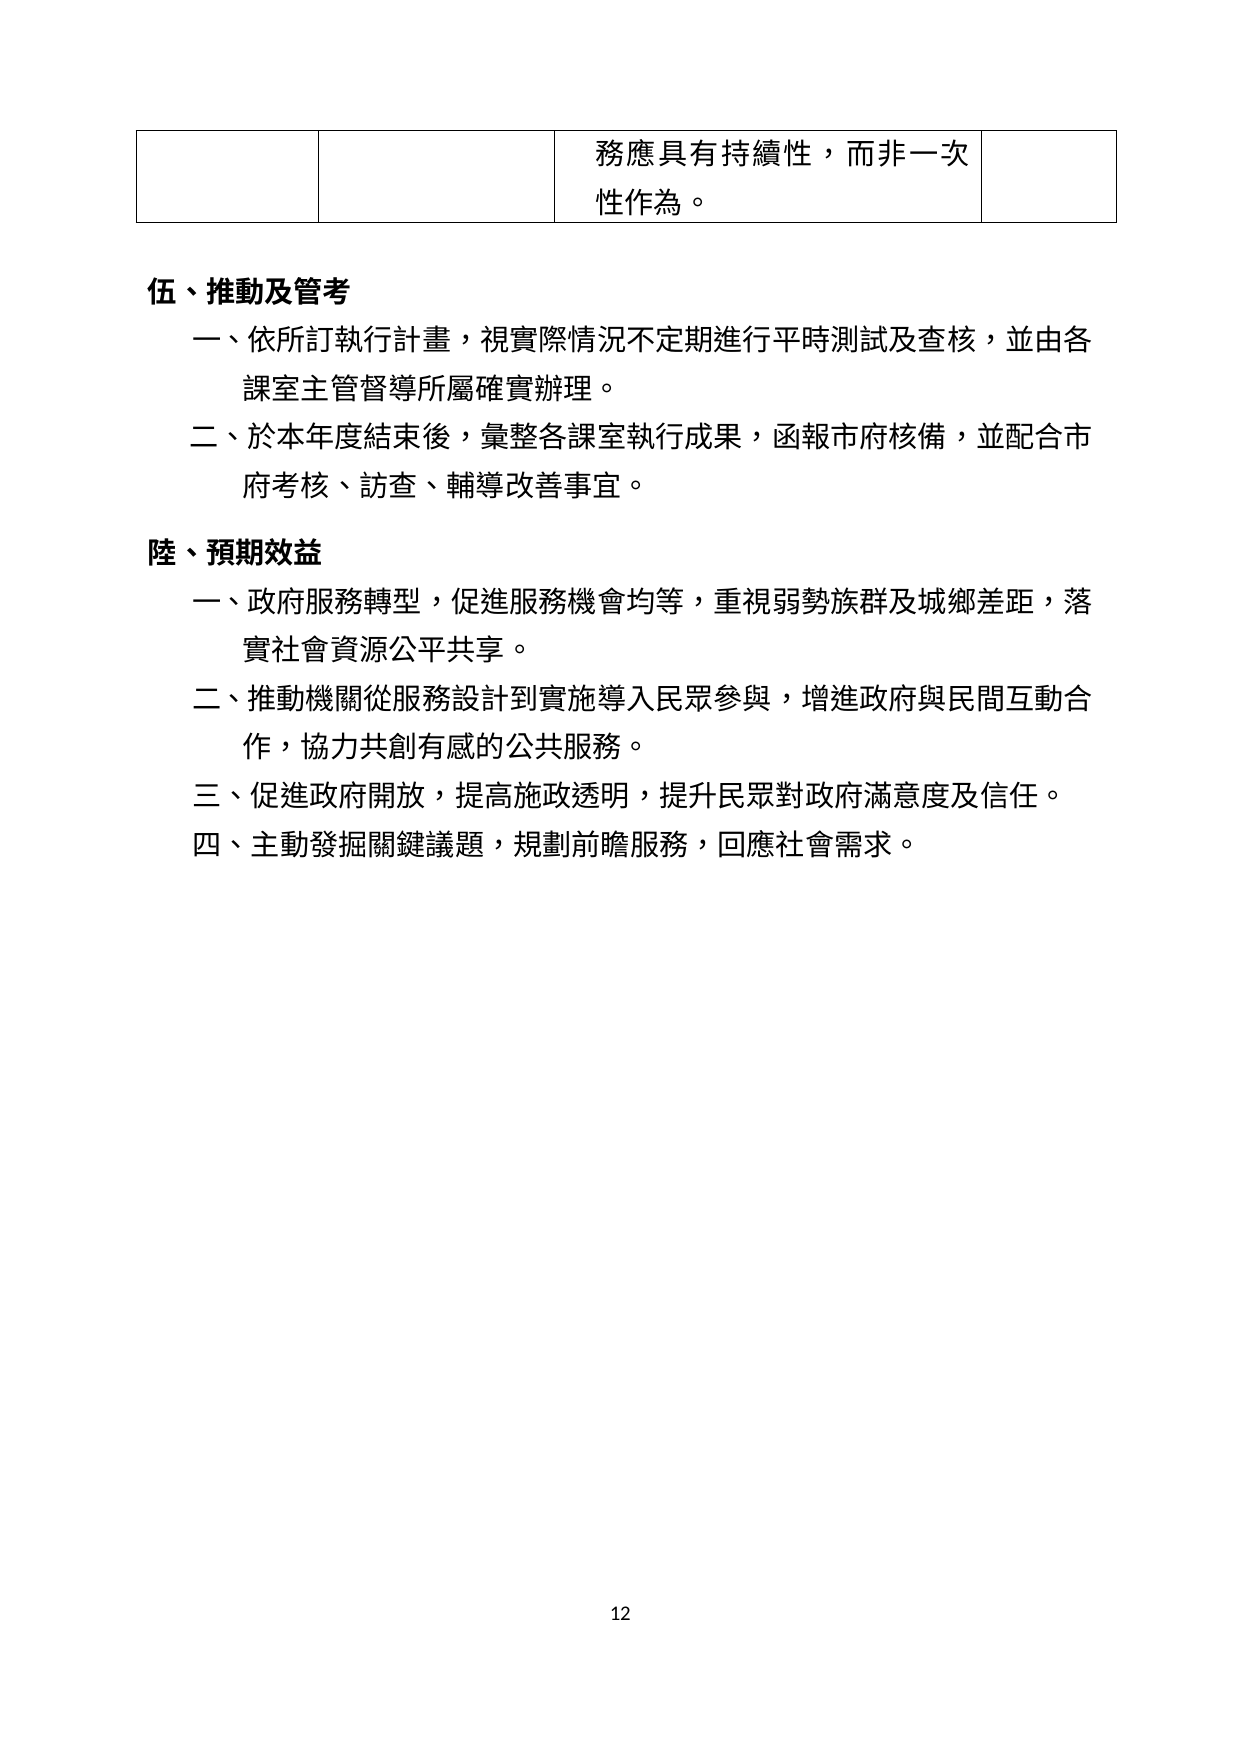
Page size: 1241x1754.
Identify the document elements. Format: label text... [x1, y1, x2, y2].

text 四、主動發掘關鍵議題，規劃前瞻服務，回應社會需求。 [192, 821, 1092, 863]
text 三、促進政府開放，提高施政透明，提升民眾對政府滿意度及信任。 [192, 773, 1092, 815]
text 陸、預期效益 [148, 530, 1092, 572]
text 伍、推動及管考 [148, 268, 1092, 311]
text 二、於本年度結束後，彙整各課室執行成果，函報市府核備，並配合市府考核、訪查、輔導改善事宜。 [189, 414, 1092, 505]
text 一、依所訂執行計畫，視實際情況不定期進行平時測試及查核，並由各課室主管督導所屬確實辦理。 [192, 317, 1092, 408]
table_cell 務應具有持續性，而非一次性作為。 [555, 131, 981, 222]
table_cell [982, 131, 1116, 222]
text 一、政府服務轉型，促進服務機會均等，重視弱勢族群及城鄉差距，落實社會資源公平共享。 [192, 578, 1092, 669]
text 二、推動機關從服務設計到實施導入民眾參與，增進政府與民間互動合作，協力共創有感的公共服務。 [192, 676, 1092, 766]
